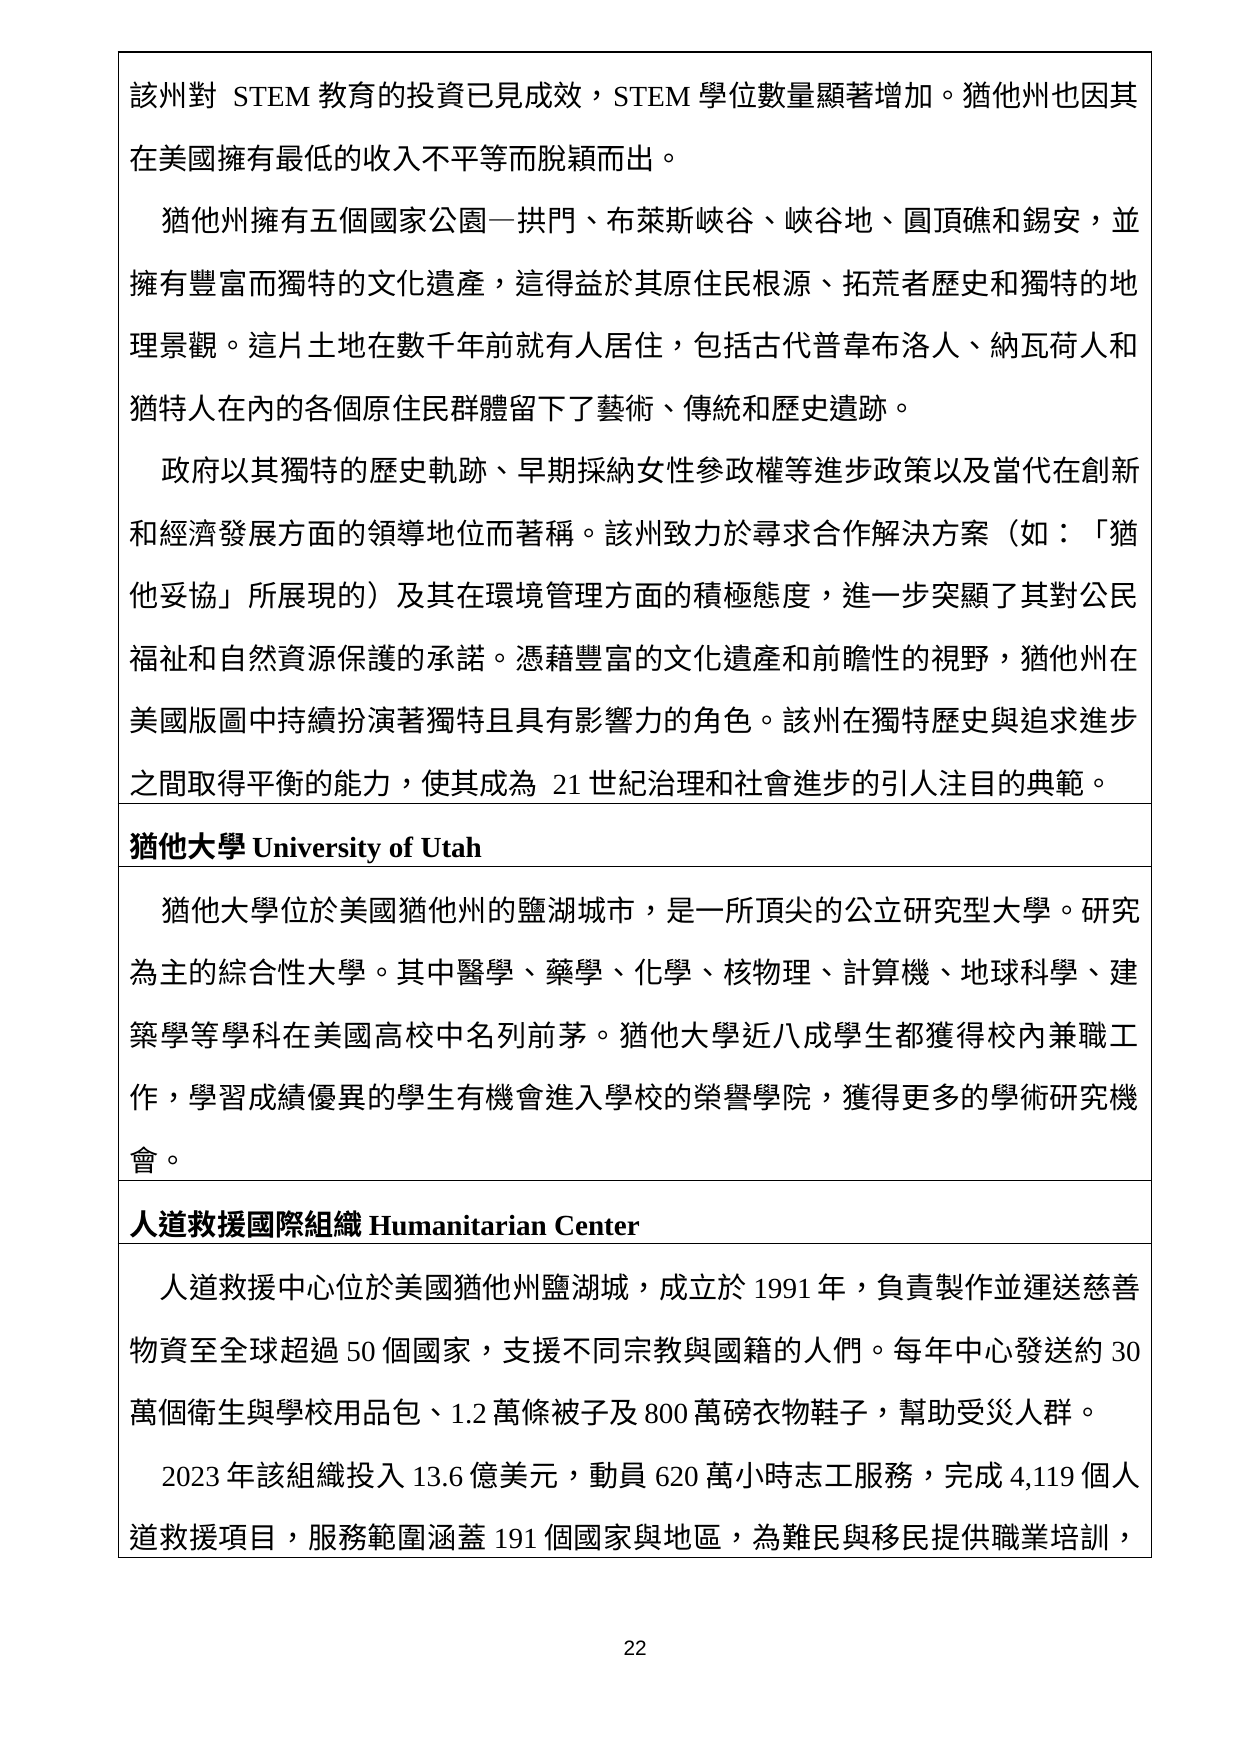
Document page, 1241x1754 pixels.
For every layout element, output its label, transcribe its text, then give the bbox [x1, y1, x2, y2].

table_cell 人道救援中心位於美國猶他州鹽湖城，成立於1991年，負責製作並運送慈善物資至全球超過50個國家，支援不同宗教與國籍的人們。每年中心發送約30萬個衛生與學校用品包、1.2萬條被子及800萬磅衣物鞋子，幫助受災人群。 2023年該組織投入13.6億美元，動員620萬小時志工服務，完成4,119個人道救援項目，服務範圍涵蓋191個國家與地區，為難民與移民提供職業培訓， [119, 1244, 1151, 1557]
table_cell 猶他大學University of Utah [119, 804, 1151, 866]
table_cell 猶他大學位於美國猶他州的鹽湖城市，是一所頂尖的公立研究型大學。研究為主的綜合性大學。其中醫學、藥學、化學、核物理、計算機、地球科學、建築學等學科在美國高校中名列前茅。猶他大學近八成學生都獲得校內兼職工作，學習成績優異的學生有機會進入學校的榮譽學院，獲得更多的學術研究機會。 [119, 867, 1151, 1179]
table_cell 人道救援國際組織Humanitarian Center [119, 1181, 1151, 1243]
table_cell 該州對 STEM 教育的投資已見成效，STEM 學位數量顯著增加。猶他州也因其在美國擁有最低的收入不平等而脫穎而出。 猶他州擁有五個國家公園—拱門、布萊斯峽谷、峽谷地、圓頂礁和錫安，並擁有豐富而獨特的文化遺產，這得益於其原住民根源、拓荒者歷史和獨特的地理景觀。這片土地在數千年前就有人居住，包括古代普韋布洛人、納瓦荷人和猶特人在內的各個原住民群體留下了藝術、傳統和歷史遺跡。 政府以其獨特的歷史軌跡、早期採納女性參政權等進步政策以及當代在創新和經濟發展方面的領導地位而著稱。該州致力於尋求合作解決方案（如：「猶他妥協」所展現的）及其在環境管理方面的積極態度，進一步突顯了其對公民福祉和自然資源保護的承諾。憑藉豐富的文化遺產和前瞻性的視野，猶他州在美國版圖中持續扮演著獨特且具有影響力的角色。該州在獨特歷史與追求進步之間取得平衡的能力，使其成為 21 世紀治理和社會進步的引人注目的典範。 [119, 53, 1151, 802]
